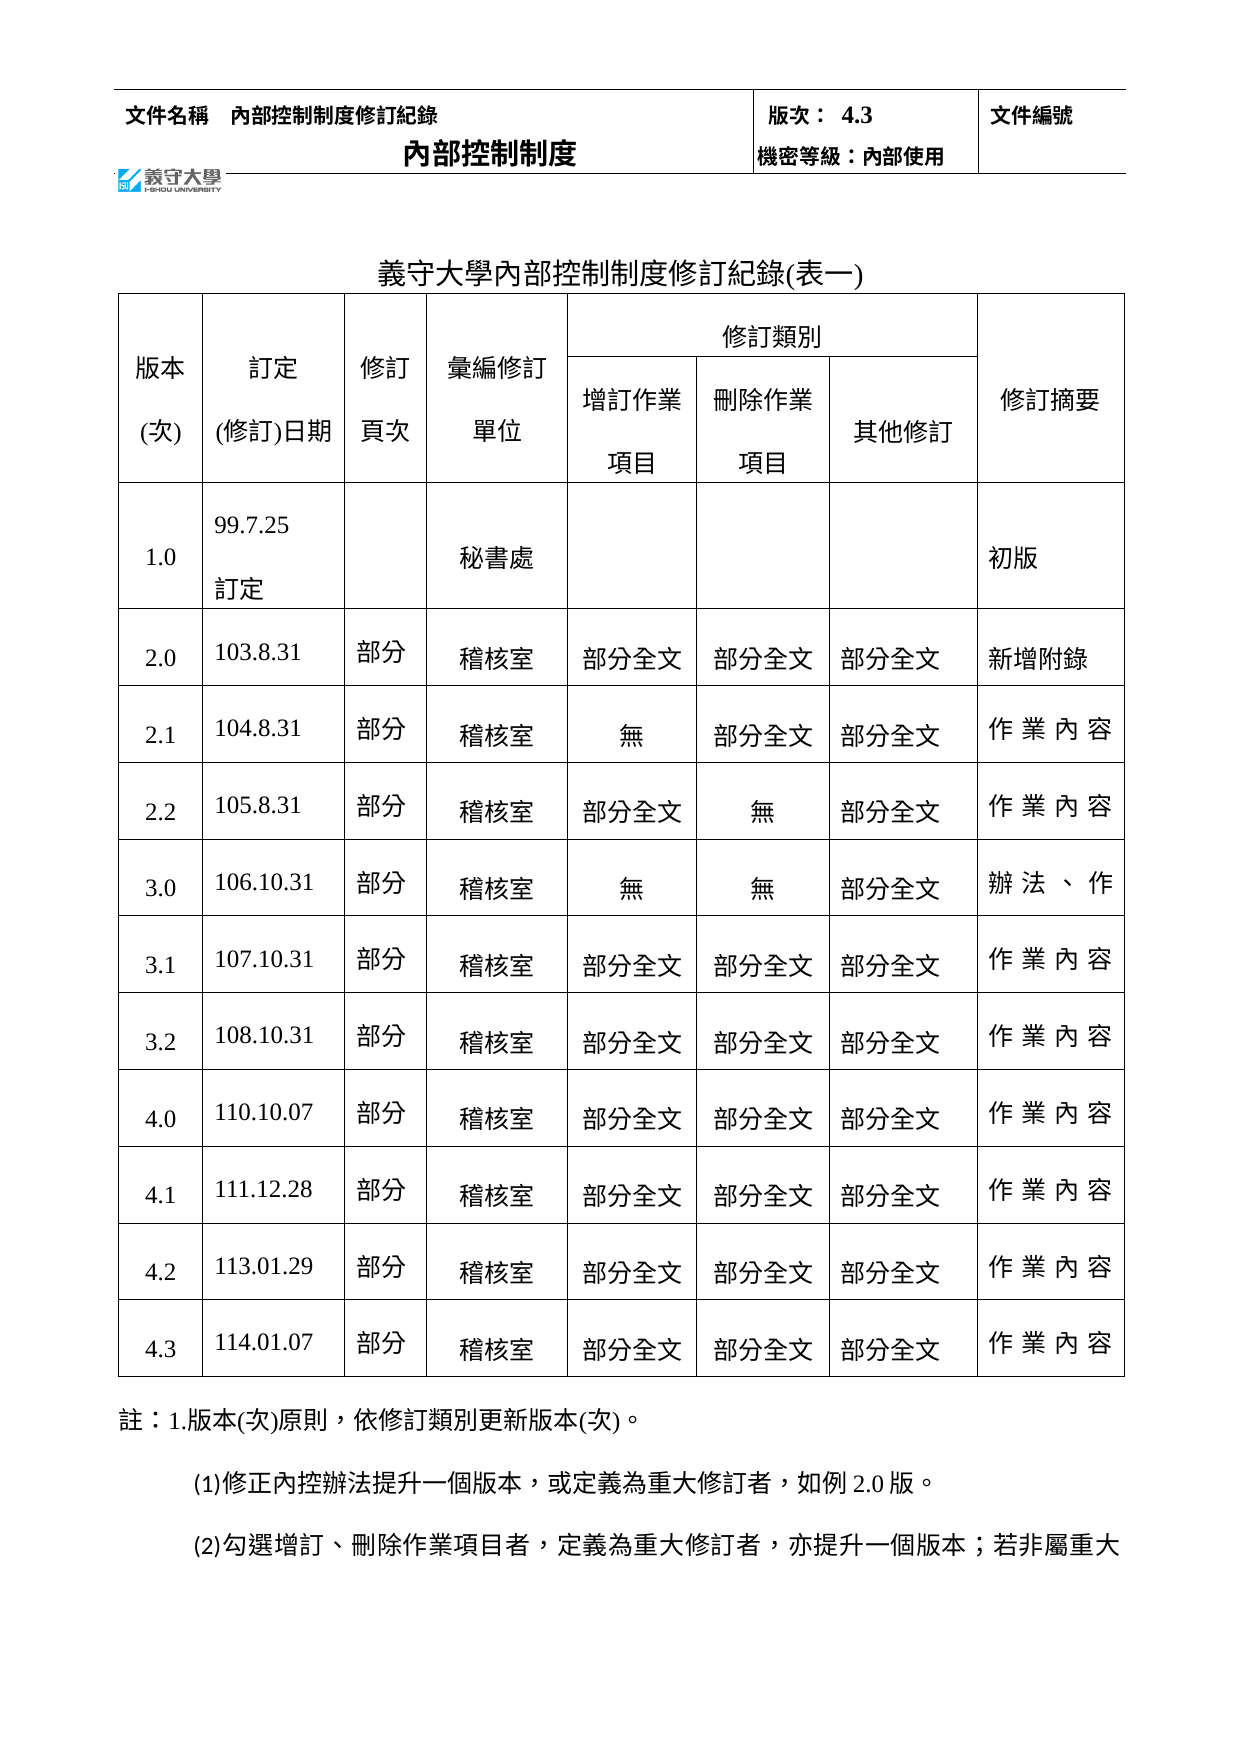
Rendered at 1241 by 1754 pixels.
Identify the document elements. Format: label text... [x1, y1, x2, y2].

table_cell 99.7.25 訂定 [203, 483, 344, 608]
table_cell 其他修訂 [830, 357, 977, 482]
list 修正內控辦法提升一個版本，或定義為重大修訂者，如例2.0版。 [193, 1439, 1122, 1502]
table_cell 3.0 [119, 840, 202, 915]
table_cell 部分全文 [345, 609, 426, 685]
table_cell 無 [568, 840, 696, 915]
table_cell 部分全文 [697, 1147, 829, 1222]
table_cell 增訂作業項目 [568, 357, 696, 482]
table_cell 107.10.31 修訂 [203, 916, 344, 992]
table_cell 4.1 [119, 1147, 202, 1222]
table_header 訂定 (修訂)日期 [203, 294, 344, 482]
table_cell 103.8.31 修訂 [203, 609, 344, 685]
table_cell 部分全文 [345, 763, 426, 838]
table_cell 稽核室 [427, 609, 567, 685]
table_cell 2.2 [119, 763, 202, 838]
table_header 版本(次) [119, 294, 202, 482]
table_cell 111.12.28 修訂 [203, 1147, 344, 1222]
table_cell 稽核室 [427, 1300, 567, 1376]
table_cell 無 [697, 763, 829, 838]
table_cell 4.0 [119, 1070, 202, 1146]
table_cell 部分全文 [830, 609, 977, 685]
table_cell 部分 全文 [345, 1070, 426, 1146]
text 註：1.版本(次)原則，依修訂類別更新版本(次)。 [118, 1377, 1122, 1439]
table_cell 部分 全文 [345, 1224, 426, 1299]
table_cell 辦法、作業內容修訂 [978, 840, 1124, 915]
table_cell 初版 [978, 483, 1124, 608]
table_cell 無 [568, 686, 696, 762]
table_cell 作業內容修訂 [978, 763, 1124, 838]
table_cell 無 [697, 840, 829, 915]
table_cell 部分全文 [697, 1300, 829, 1376]
table_cell 作業內容修訂 [978, 1147, 1124, 1222]
table_cell 3.2 [119, 993, 202, 1069]
table_cell 部分全文 [830, 840, 977, 915]
table_cell 部分全文 [830, 993, 977, 1069]
table_cell [345, 483, 426, 608]
table_cell 作業內容修訂 [978, 916, 1124, 992]
table_cell 108.10.31 修訂 [203, 993, 344, 1069]
table_cell 稽核室 [427, 763, 567, 838]
table_cell 104.8.31 修訂 [203, 686, 344, 762]
table_header 修訂摘要 [978, 294, 1124, 482]
table_cell 部分全文 [697, 1070, 829, 1146]
table_cell 秘書處 [427, 483, 567, 608]
table_cell 部分全文 [697, 916, 829, 992]
table_cell 部分 全文 [345, 1300, 426, 1376]
table_cell 2.0 [119, 609, 202, 685]
table_cell 3.1 [119, 916, 202, 992]
table_cell 部分全文 [568, 609, 696, 685]
table_cell 作業內容修訂 [978, 1224, 1124, 1299]
table_cell [697, 483, 829, 608]
table_cell 稽核室 [427, 1147, 567, 1222]
table_cell 4.3 [119, 1300, 202, 1376]
table_cell 1.0 [119, 483, 202, 608]
table_cell [830, 483, 977, 608]
table_cell 作業內容修訂 [978, 993, 1124, 1069]
table_cell 部分全文 [830, 916, 977, 992]
table_cell 稽核室 [427, 993, 567, 1069]
table_cell 部分全文 [568, 1224, 696, 1299]
table_cell 稽核室 [427, 686, 567, 762]
table_cell 105.8.31 修訂 [203, 763, 344, 838]
table_cell 部分全文 [830, 1300, 977, 1376]
table_cell 110.10.07 修訂 [203, 1070, 344, 1146]
table_header 修訂頁次 [345, 294, 426, 482]
table_cell 部分 全文 [345, 1147, 426, 1222]
table_cell 2.1 [119, 686, 202, 762]
table_cell 作業內容修訂 [978, 1300, 1124, 1376]
list 勾選增訂、刪除作業項目者，定義為重大修訂者，亦提升一個版本；若非屬重大 [193, 1502, 1122, 1564]
table_cell 部分全文 [697, 1224, 829, 1299]
table_cell 部分全文 [697, 993, 829, 1069]
table_cell 部分全文 [345, 686, 426, 762]
table_cell 作業內容修訂 [978, 686, 1124, 762]
table_header 修訂類別 [568, 294, 977, 356]
table_cell 部分全文 [697, 609, 829, 685]
table_cell 部分全文 [697, 686, 829, 762]
table_cell 部分全文 [568, 763, 696, 838]
table_cell 4.2 [119, 1224, 202, 1299]
table_cell 部分全文 [568, 916, 696, 992]
table_cell 部分 全文 [345, 840, 426, 915]
table_cell 113.01.29 修訂 [203, 1224, 344, 1299]
table_cell 刪除作業項目 [697, 357, 829, 482]
table_cell 部分全文 [568, 1147, 696, 1222]
table_cell 部分全文 [830, 763, 977, 838]
table_cell 部分全文 [830, 686, 977, 762]
table_cell 部分全文 [830, 1147, 977, 1222]
table_cell 作業內容修訂 [978, 1070, 1124, 1146]
table_cell 稽核室 [427, 916, 567, 992]
table_cell 部分 全文 [345, 916, 426, 992]
text 義守大學內部控制制度修訂紀錄(表一) [118, 230, 1122, 293]
table_cell 114.01.07 修訂 [203, 1300, 344, 1376]
table_cell 新增附錄 [978, 609, 1124, 685]
table_cell [568, 483, 696, 608]
table_cell 部分全文 [568, 993, 696, 1069]
table_cell 稽核室 [427, 840, 567, 915]
table_cell 部分 全文 [345, 993, 426, 1069]
table_cell 稽核室 [427, 1070, 567, 1146]
table_cell 部分全文 [830, 1070, 977, 1146]
table_header 彙編修訂單位 [427, 294, 567, 482]
table_cell 部分全文 [568, 1070, 696, 1146]
table_cell 稽核室 [427, 1224, 567, 1299]
table_cell 部分全文 [830, 1224, 977, 1299]
table_cell 部分全文 [568, 1300, 696, 1376]
table_cell 106.10.31 修訂 [203, 840, 344, 915]
